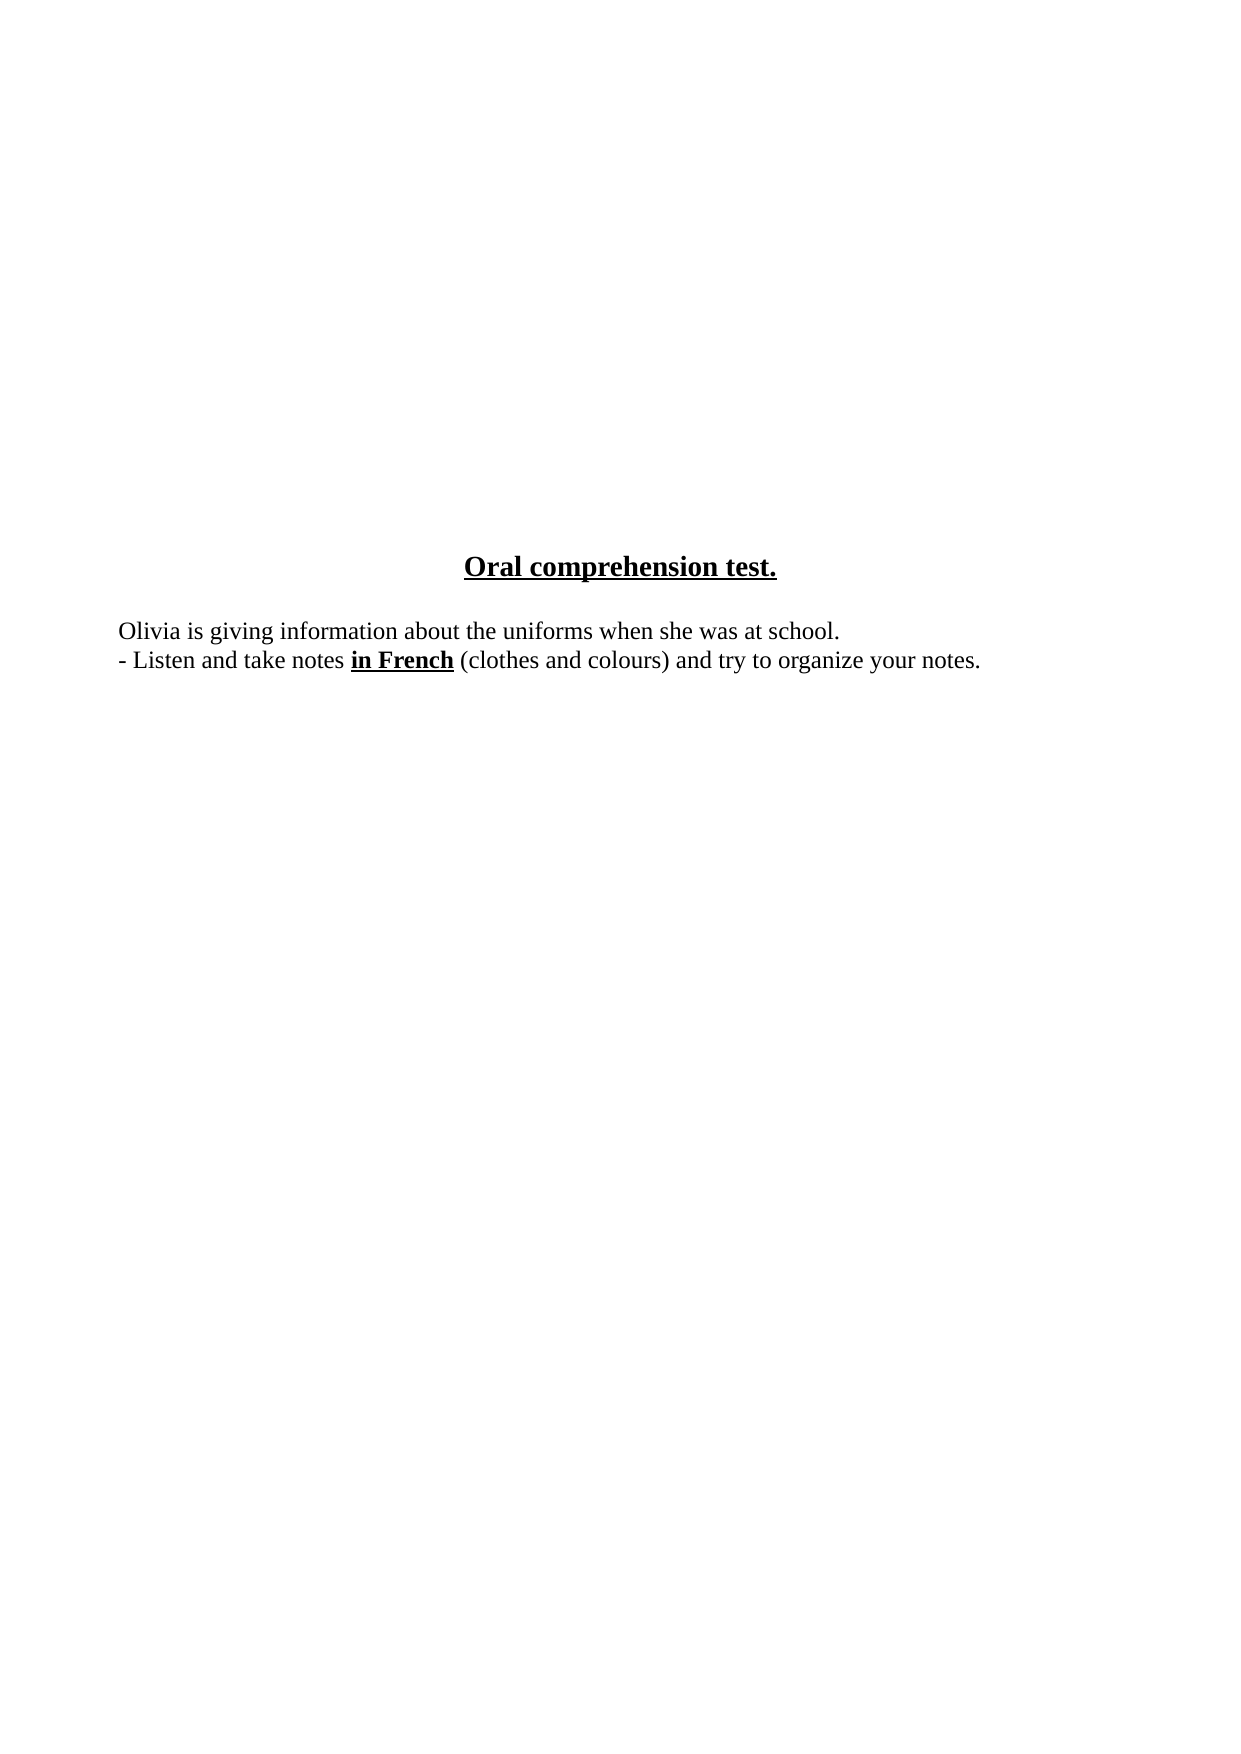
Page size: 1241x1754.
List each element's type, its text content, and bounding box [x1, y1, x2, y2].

text - Listen and take notes in French (clothes and colours) and try to organize your notes. [118, 645, 1122, 674]
text Oral comprehension test. [118, 549, 1122, 583]
text Olivia is giving information about the uniforms when she was at school. [118, 583, 1122, 645]
